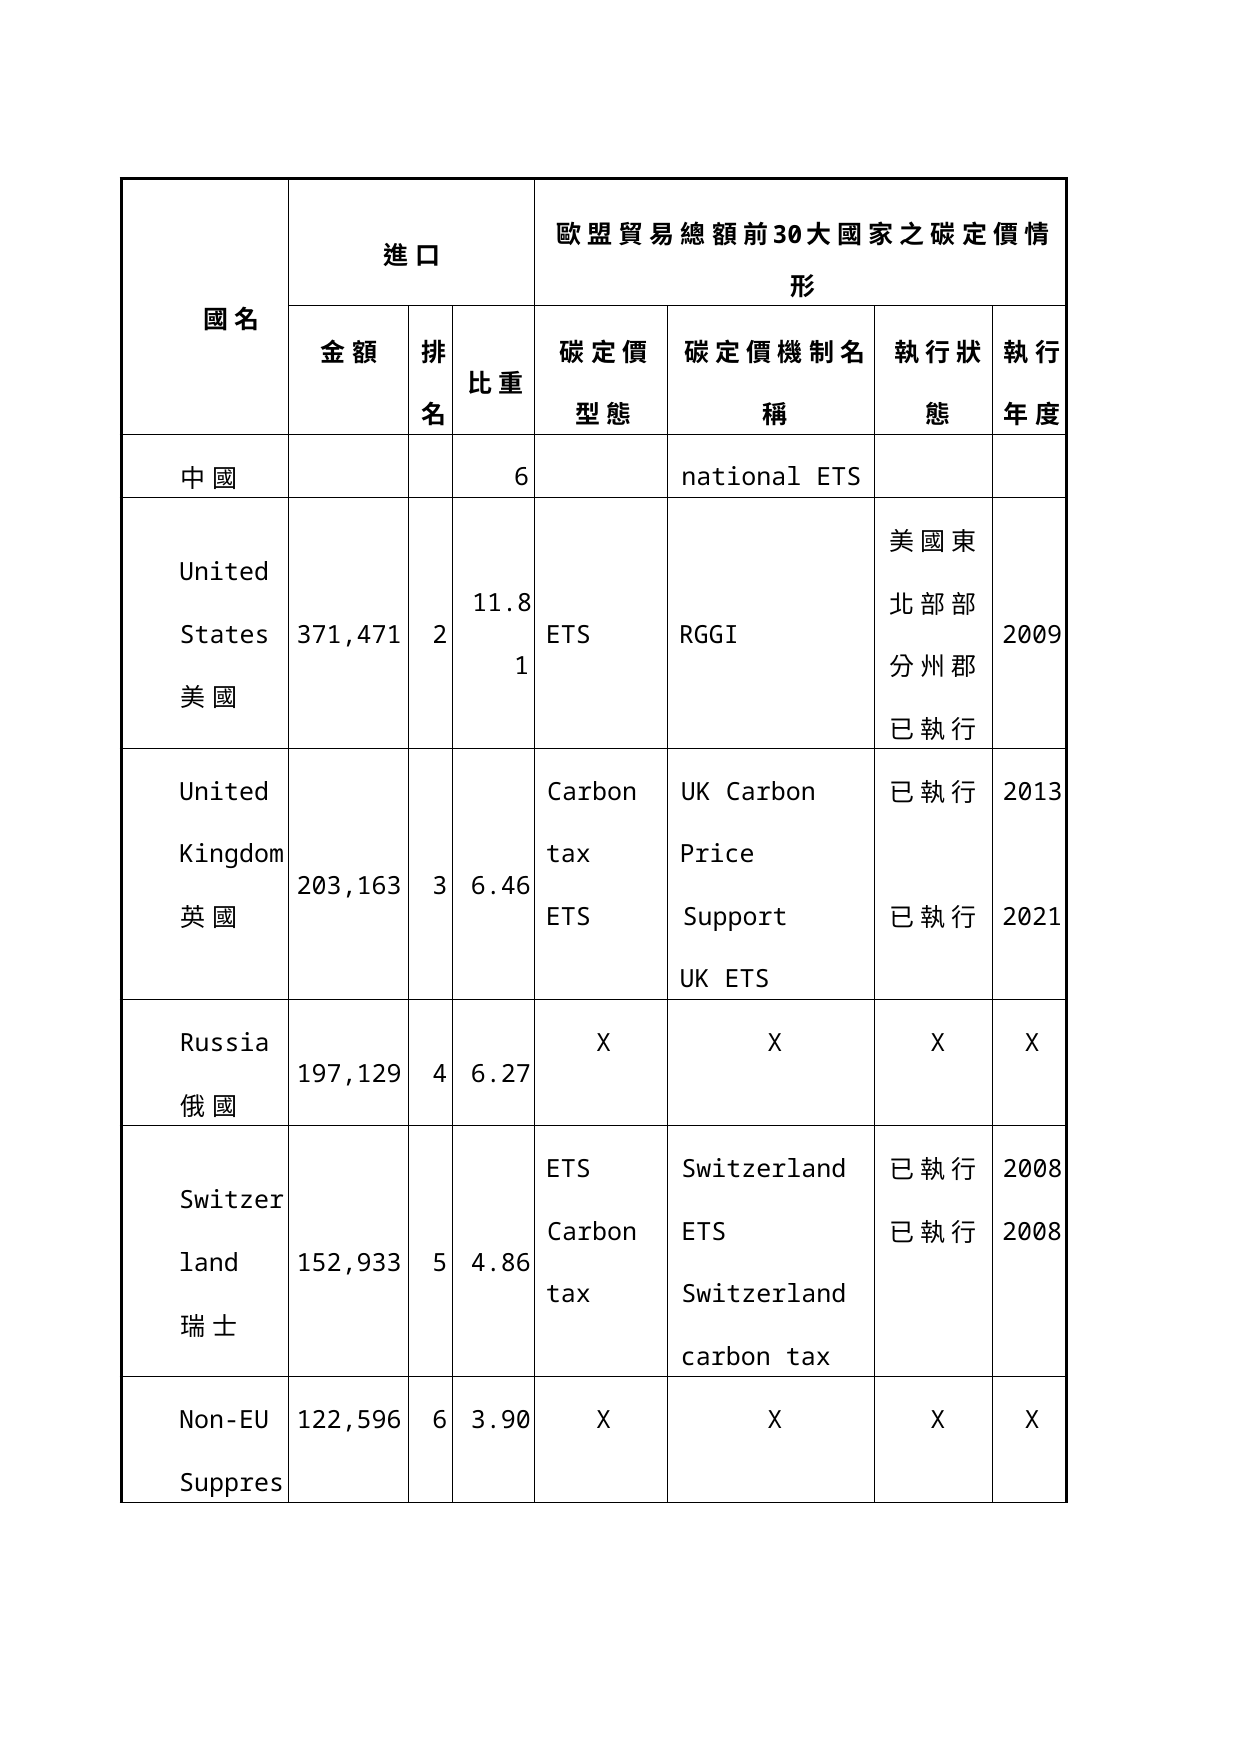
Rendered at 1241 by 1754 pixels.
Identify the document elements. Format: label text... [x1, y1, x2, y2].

table_cell Carbon tax ETS [535, 749, 667, 999]
table_cell X [993, 1377, 1065, 1502]
table_header 進口 [289, 180, 534, 305]
table_cell Switzerland ETS Switzerland carbon tax [668, 1126, 874, 1376]
table_header 國名 [123, 180, 288, 433]
table_cell 比重 [453, 306, 534, 433]
table_cell United States 美國 [123, 498, 288, 748]
table_cell ETS [535, 498, 667, 748]
table_cell X [875, 1377, 992, 1502]
table_cell 2009 [993, 498, 1065, 748]
table_cell 197,129 [289, 1000, 408, 1125]
table_header 歐盟貿易總額前30大國家之碳定價情形 [535, 180, 1065, 305]
table_cell 美國東北部部分州郡已執行 [875, 498, 992, 748]
table_cell 4.86 [453, 1126, 534, 1376]
table_cell [993, 435, 1065, 497]
table_cell 203,163 [289, 749, 408, 999]
table_cell [535, 435, 667, 497]
table_cell 3 [409, 749, 452, 999]
table_cell 已執行 已執行 [875, 749, 992, 999]
table_cell ETS Carbon tax [535, 1126, 667, 1376]
table_cell 11.81 [453, 498, 534, 748]
table_cell 152,933 [289, 1126, 408, 1376]
table_cell 2013 2021 [993, 749, 1065, 999]
table_cell 排名 [409, 306, 452, 433]
table_cell X [535, 1377, 667, 1502]
table_cell Switzerland 瑞士 [123, 1126, 288, 1376]
table_cell 金額 [289, 306, 408, 433]
table_cell 2008 2008 [993, 1126, 1065, 1376]
table_cell 執行年度 [993, 306, 1065, 433]
table_cell 執行狀態 [875, 306, 992, 433]
table_cell 碳定價機制名稱 [668, 306, 874, 433]
table_cell UK Carbon Price Support UK ETS [668, 749, 874, 999]
table_cell 122,596 [289, 1377, 408, 1502]
table_cell national ETS [668, 435, 874, 497]
table_cell Non-EU Suppres [123, 1377, 288, 1502]
table_cell [409, 435, 452, 497]
table_cell 2 [409, 498, 452, 748]
table_cell X [668, 1000, 874, 1125]
table_cell 6 [409, 1377, 452, 1502]
table_cell 6.46 [453, 749, 534, 999]
table_cell 6.27 [453, 1000, 534, 1125]
table_cell [875, 435, 992, 497]
table_cell 已執行 已執行 [875, 1126, 992, 1376]
table_cell Russia俄國 [123, 1000, 288, 1125]
table_cell X [875, 1000, 992, 1125]
table_cell 5 [409, 1126, 452, 1376]
table_cell X [535, 1000, 667, 1125]
table_cell 371,471 [289, 498, 408, 748]
table_cell 3.90 [453, 1377, 534, 1502]
table_cell X [668, 1377, 874, 1502]
table_cell RGGI [668, 498, 874, 748]
table_cell [289, 435, 408, 497]
table_cell 4 [409, 1000, 452, 1125]
table_cell 6 [453, 435, 534, 497]
table_cell 中國 [123, 435, 288, 497]
table_cell X [993, 1000, 1065, 1125]
table_cell United Kingdom 英國 [123, 749, 288, 999]
table_cell 碳定價型態 [535, 306, 667, 433]
